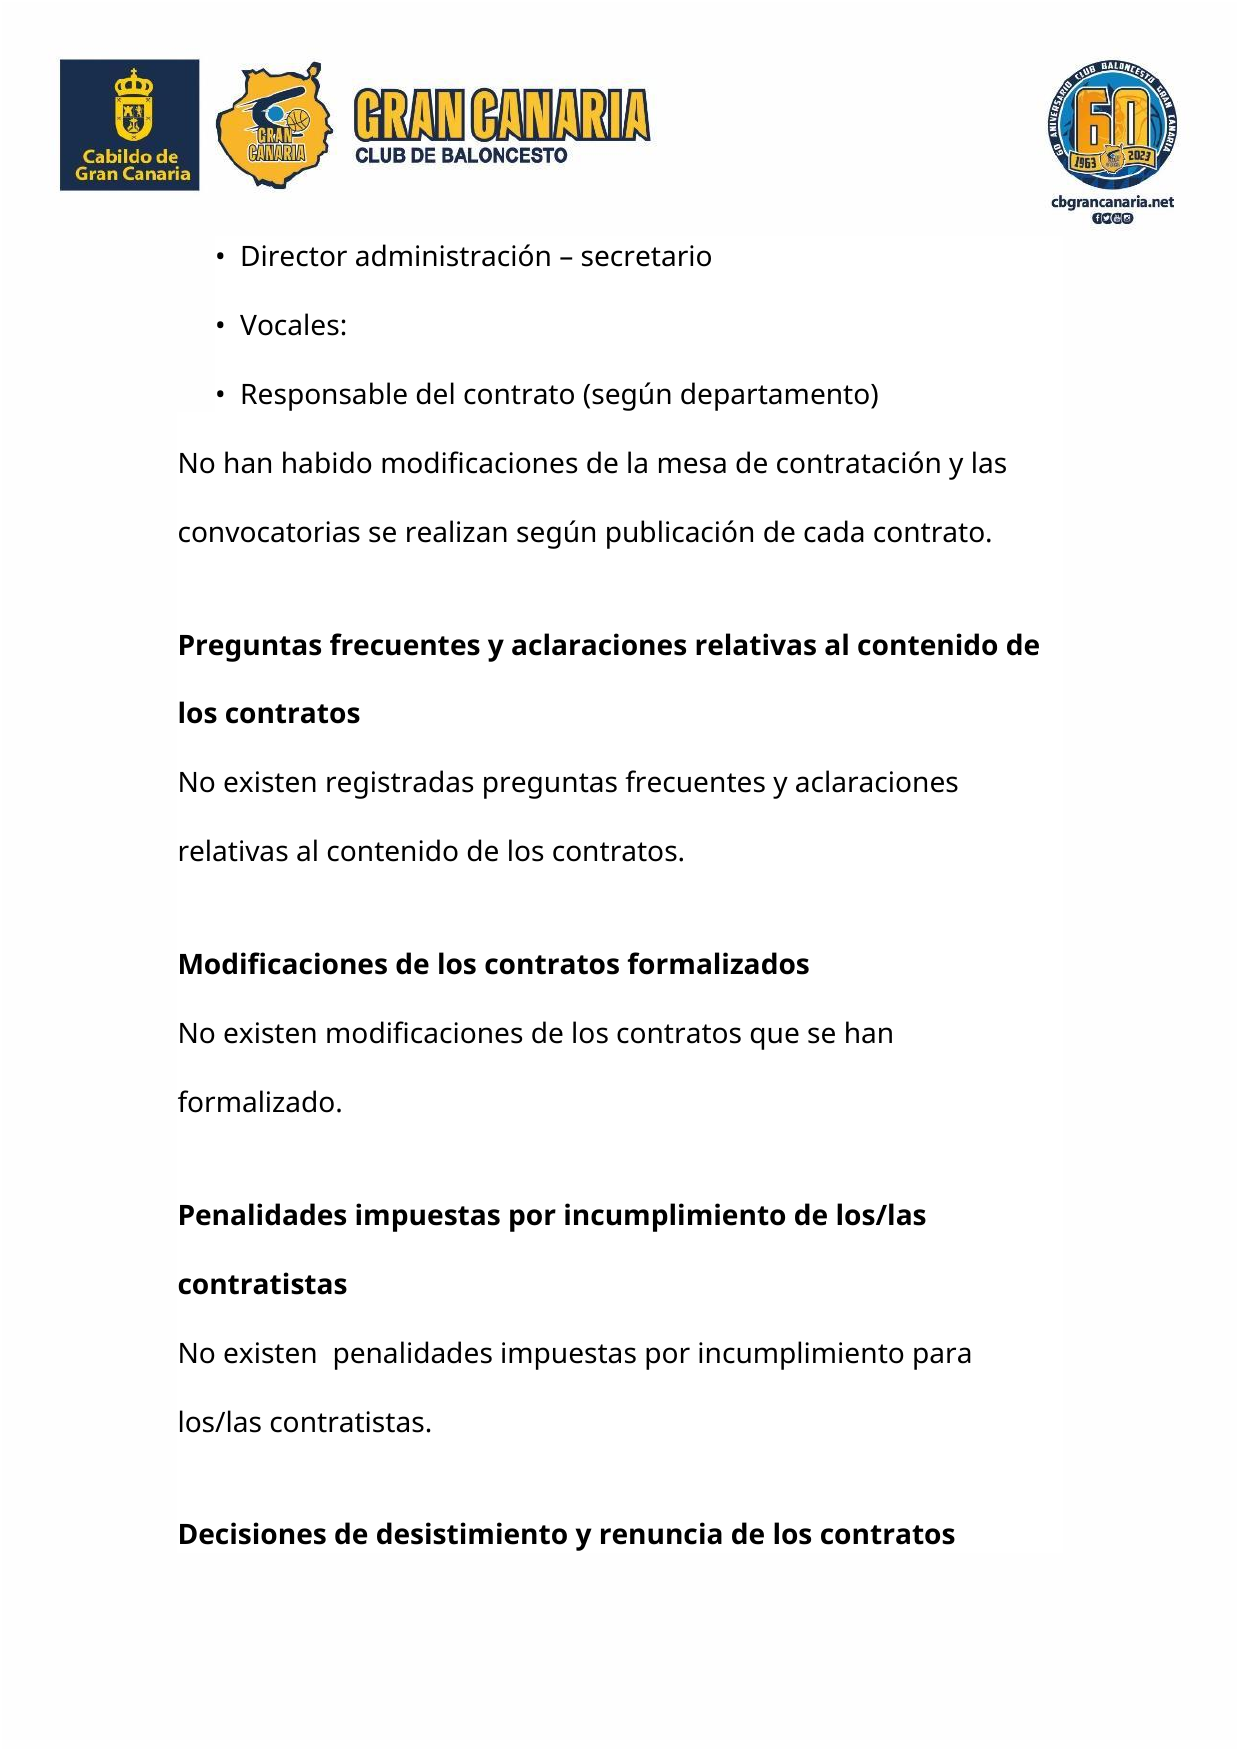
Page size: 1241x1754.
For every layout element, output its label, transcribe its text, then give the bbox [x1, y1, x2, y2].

text Decisiones de desistimiento y renuncia de los contratos [177, 1514, 1063, 1553]
picture [2, 2, 1237, 1749]
text Penalidades impuestas por incumplimiento de los/las contratistas [177, 1195, 1063, 1302]
text • Director administración – secretario [215, 236, 1063, 274]
text • Vocales: [215, 305, 1063, 343]
text • Responsable del contrato (según departamento) [215, 374, 1063, 412]
text No existen registradas preguntas frecuentes y aclaraciones relativas al contenido de los contratos. [177, 763, 1063, 870]
text No existen modificaciones de los contratos que se han formalizado. [177, 1013, 1063, 1121]
text Modificaciones de los contratos formalizados [177, 944, 1063, 983]
text Preguntas frecuentes y aclaraciones relativas al contenido de los contratos [177, 625, 1063, 732]
text No existen penalidades impuestas por incumplimiento para los/las contratistas. [177, 1333, 1063, 1440]
text No han habido modificaciones de la mesa de contratación y las convocatorias se realizan según publicación de cada contrato. [177, 443, 1063, 550]
